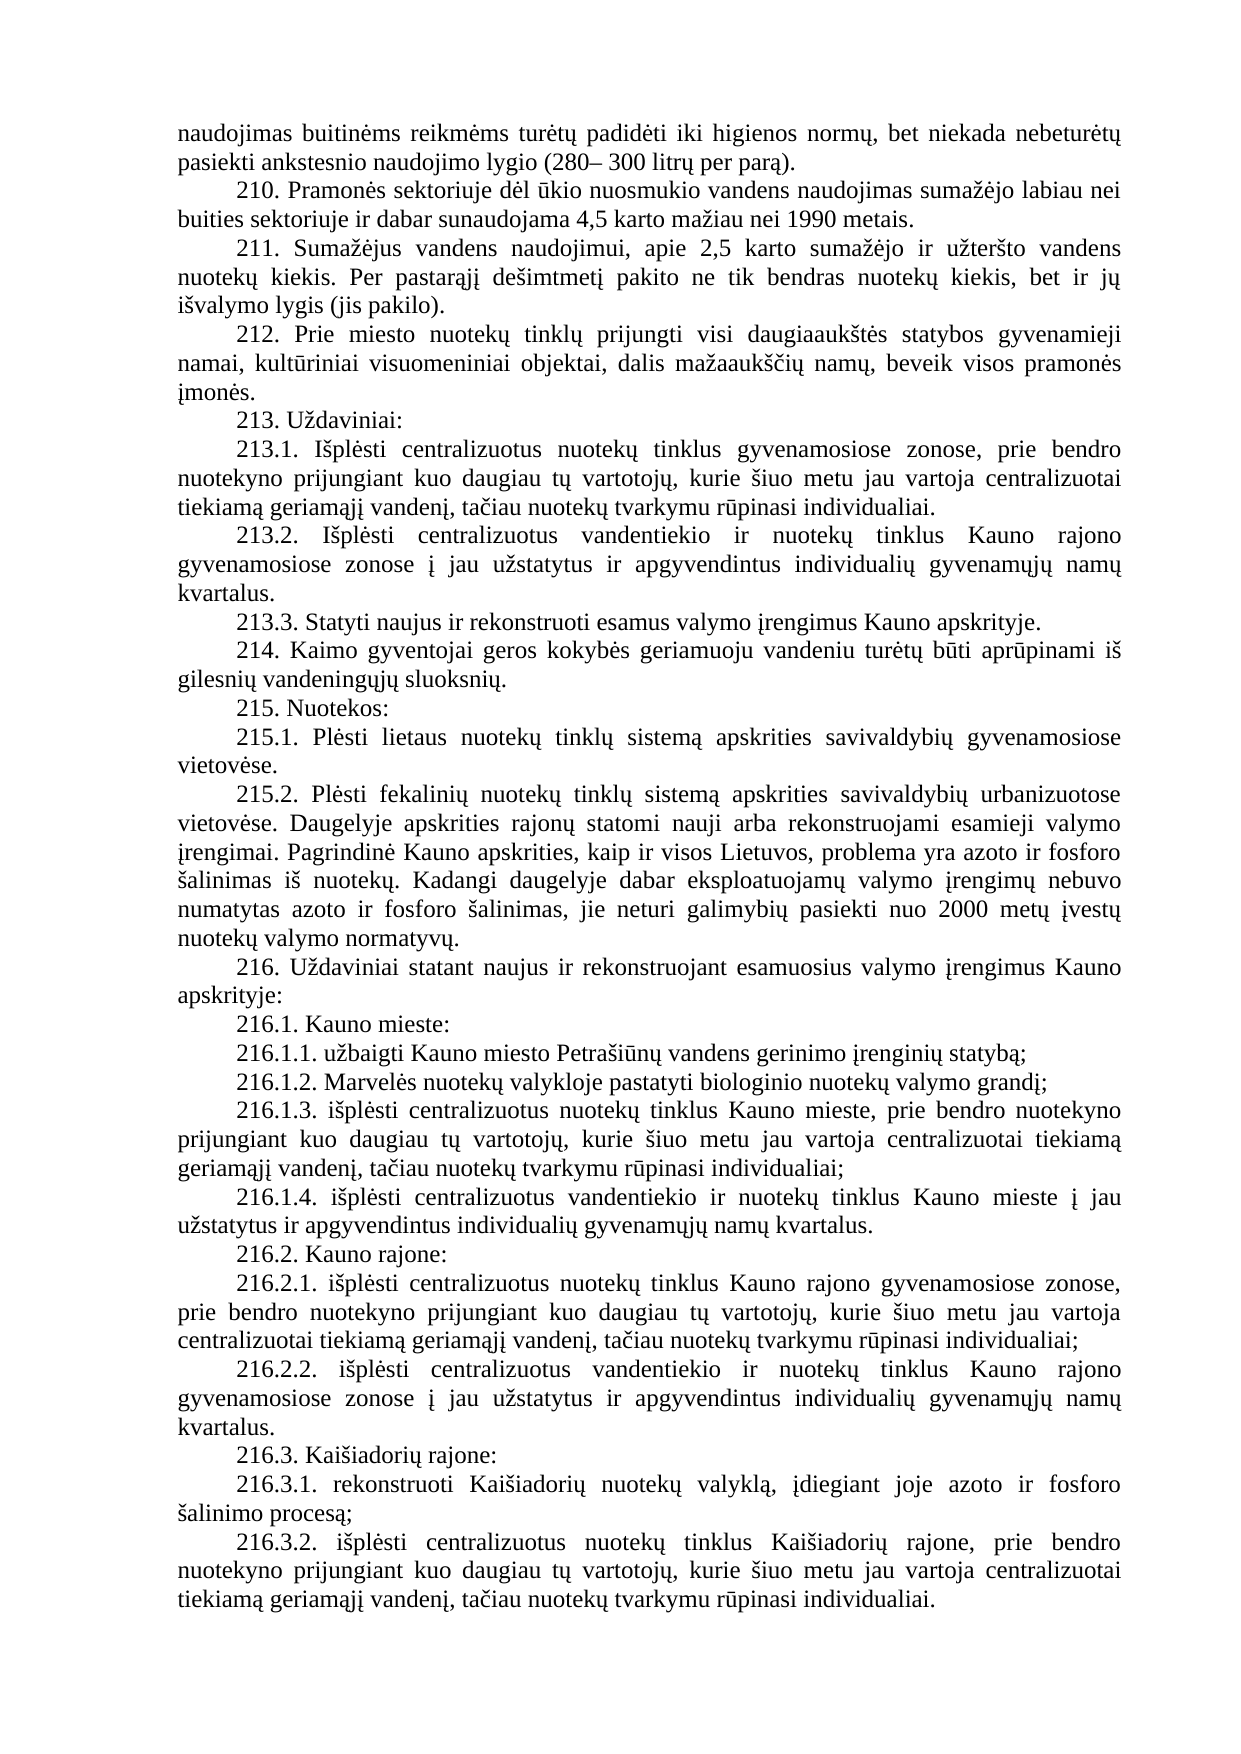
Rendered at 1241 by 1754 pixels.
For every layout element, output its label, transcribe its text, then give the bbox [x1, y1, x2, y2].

text naudojimas buitinėms reikmėms turėtų padidėti iki higienos normų, bet niekada nebeturėtų pasiekti ankstesnio naudojimo lygio (280– 300 litrų per parą). [177, 118, 1122, 176]
text 213.1. Išplėsti centralizuotus nuotekų tinklus gyvenamosiose zonose, prie bendro nuotekyno prijungiant kuo daugiau tų vartotojų, kurie šiuo metu jau vartoja centralizuotai tiekiamą geriamąjį vandenį, tačiau nuotekų tvarkymu rūpinasi individualiai. [177, 434, 1122, 521]
text 216.3.1. rekonstruoti Kaišiadorių nuotekų valyklą, įdiegiant joje azoto ir fosforo šalinimo procesą; [177, 1469, 1122, 1527]
text 216.1.1. užbaigti Kauno miesto Petrašiūnų vandens gerinimo įrenginių statybą; [177, 1038, 1122, 1067]
text 214. Kaimo gyventojai geros kokybės geriamuoju vandeniu turėtų būti aprūpinami iš gilesnių vandeningųjų sluoksnių. [177, 636, 1122, 693]
text 216.3.2. išplėsti centralizuotus nuotekų tinklus Kaišiadorių rajone, prie bendro nuotekyno prijungiant kuo daugiau tų vartotojų, kurie šiuo metu jau vartoja centralizuotai tiekiamą geriamąjį vandenį, tačiau nuotekų tvarkymu rūpinasi individualiai. [177, 1527, 1122, 1613]
text 212. Prie miesto nuotekų tinklų prijungti visi daugiaaukštės statybos gyvenamieji namai, kultūriniai visuomeniniai objektai, dalis mažaaukščių namų, beveik visos pramonės įmonės. [177, 319, 1122, 406]
text 216.2.2. išplėsti centralizuotus vandentiekio ir nuotekų tinklus Kauno rajono gyvenamosiose zonose į jau užstatytus ir apgyvendintus individualių gyvenamųjų namų kvartalus. [177, 1354, 1122, 1441]
text 213.2. Išplėsti centralizuotus vandentiekio ir nuotekų tinklus Kauno rajono gyvenamosiose zonose į jau užstatytus ir apgyvendintus individualių gyvenamųjų namų kvartalus. [177, 521, 1122, 607]
text 215. Nuotekos: [177, 693, 1122, 722]
text 210. Pramonės sektoriuje dėl ūkio nuosmukio vandens naudojimas sumažėjo labiau nei buities sektoriuje ir dabar sunaudojama 4,5 karto mažiau nei 1990 metais. [177, 176, 1122, 233]
text 216.1.3. išplėsti centralizuotus nuotekų tinklus Kauno mieste, prie bendro nuotekyno prijungiant kuo daugiau tų vartotojų, kurie šiuo metu jau vartoja centralizuotai tiekiamą geriamąjį vandenį, tačiau nuotekų tvarkymu rūpinasi individualiai; [177, 1096, 1122, 1182]
text 216.1.2. Marvelės nuotekų valykloje pastatyti biologinio nuotekų valymo grandį; [177, 1067, 1122, 1096]
text 213.3. Statyti naujus ir rekonstruoti esamus valymo įrengimus Kauno apskrityje. [177, 607, 1122, 636]
text 211. Sumažėjus vandens naudojimui, apie 2,5 karto sumažėjo ir užteršto vandens nuotekų kiekis. Per pastarąjį dešimtmetį pakito ne tik bendras nuotekų kiekis, bet ir jų išvalymo lygis (jis pakilo). [177, 233, 1122, 319]
text 216.1. Kauno mieste: [177, 1009, 1122, 1038]
text 213. Uždaviniai: [177, 406, 1122, 434]
text 215.1. Plėsti lietaus nuotekų tinklų sistemą apskrities savivaldybių gyvenamosiose vietovėse. [177, 722, 1122, 779]
text 216.3. Kaišiadorių rajone: [177, 1441, 1122, 1469]
text 216. Uždaviniai statant naujus ir rekonstruojant esamuosius valymo įrengimus Kauno apskrityje: [177, 952, 1122, 1009]
text 216.1.4. išplėsti centralizuotus vandentiekio ir nuotekų tinklus Kauno mieste į jau užstatytus ir apgyvendintus individualių gyvenamųjų namų kvartalus. [177, 1182, 1122, 1239]
text 216.2. Kauno rajone: [177, 1239, 1122, 1268]
text 215.2. Plėsti fekalinių nuotekų tinklų sistemą apskrities savivaldybių urbanizuotose vietovėse. Daugelyje apskrities rajonų statomi nauji arba rekonstruojami esamieji valymo įrengimai. Pagrindinė Kauno apskrities, kaip ir visos Lietuvos, problema yra azoto ir fosforo šalinimas iš nuotekų. Kadangi daugelyje dabar eksploatuojamų valymo įrengimų nebuvo numatytas azoto ir fosforo šalinimas, jie neturi galimybių pasiekti nuo 2000 metų įvestų nuotekų valymo normatyvų. [177, 779, 1122, 952]
text 216.2.1. išplėsti centralizuotus nuotekų tinklus Kauno rajono gyvenamosiose zonose, prie bendro nuotekyno prijungiant kuo daugiau tų vartotojų, kurie šiuo metu jau vartoja centralizuotai tiekiamą geriamąjį vandenį, tačiau nuotekų tvarkymu rūpinasi individualiai; [177, 1268, 1122, 1354]
